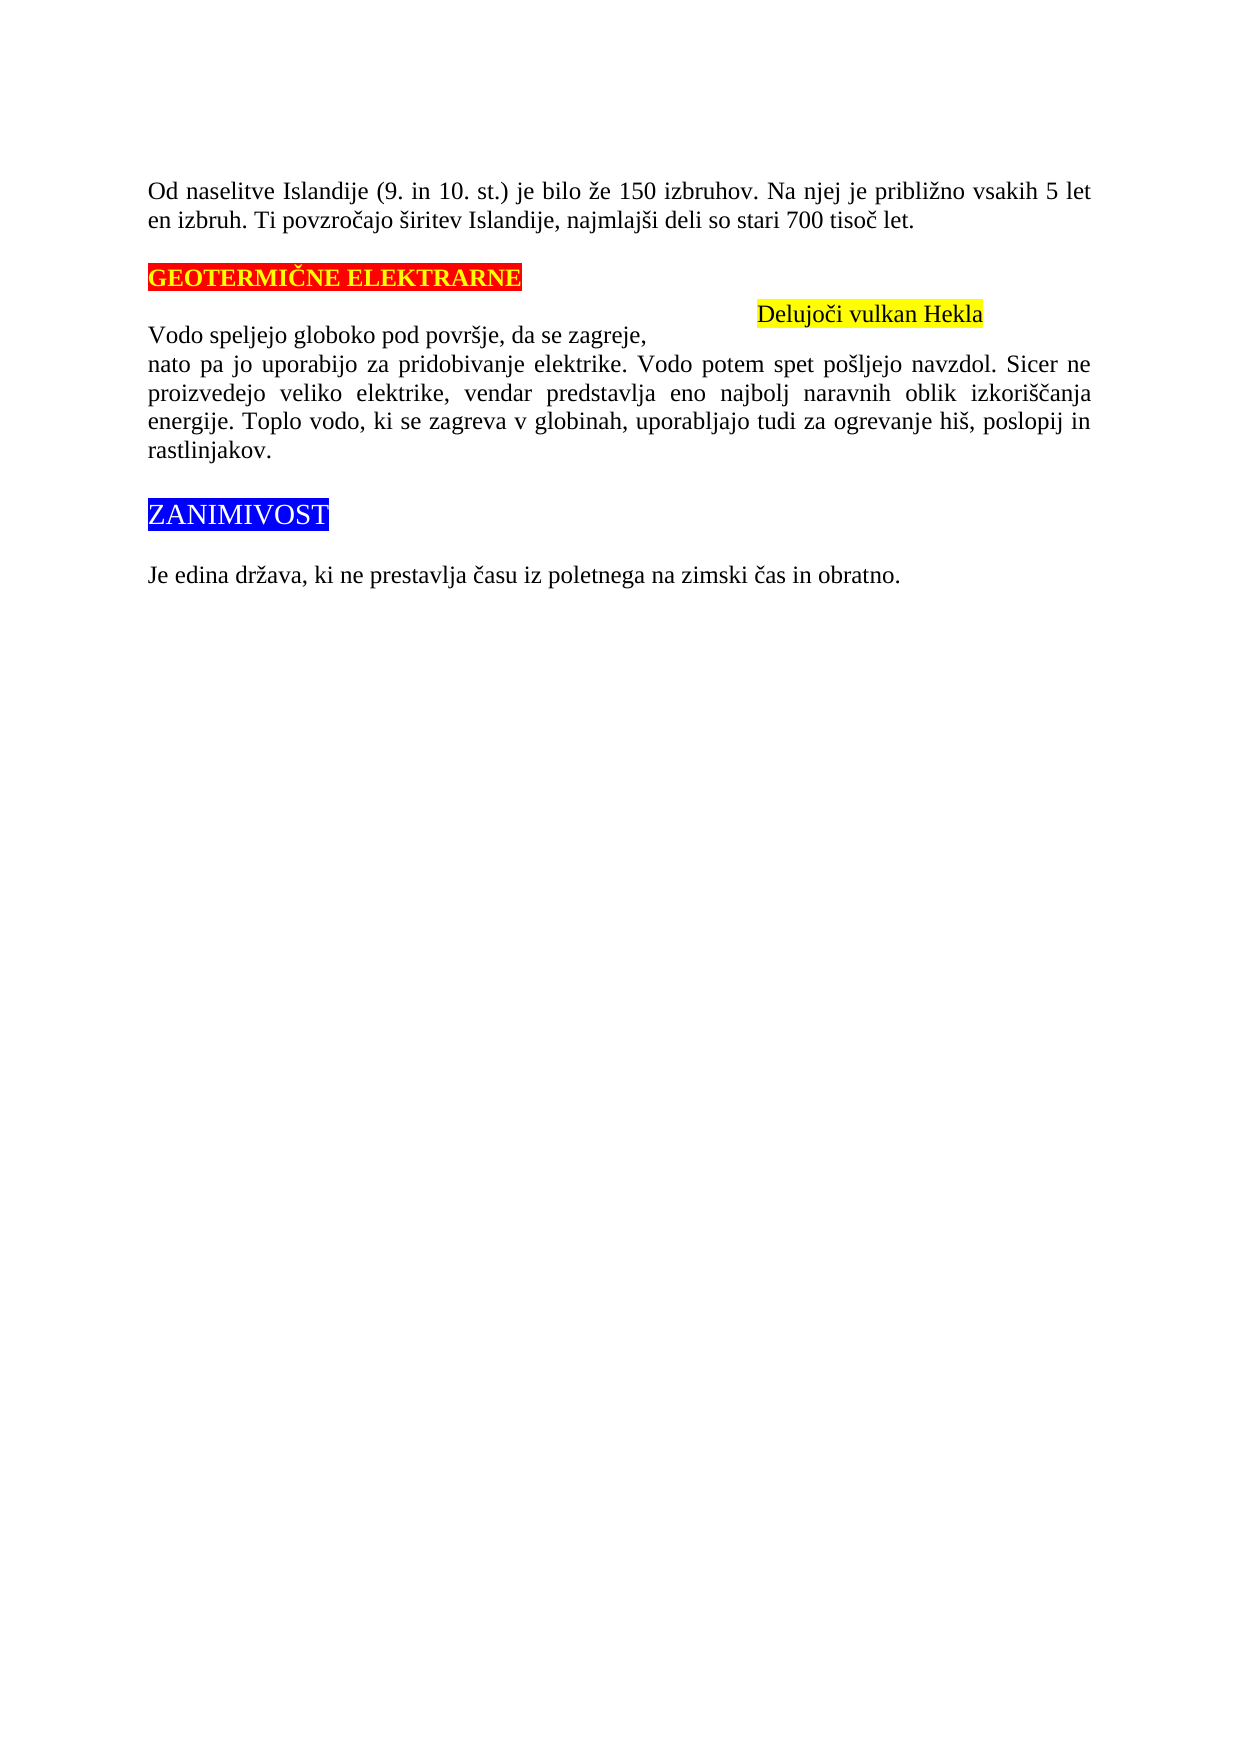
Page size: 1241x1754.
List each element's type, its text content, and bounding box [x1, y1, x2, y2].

text Vodo speljejo globoko pod površje, da se zagreje, nato pa jo uporabijo za pridobivanje elektrike. Vodo potem spet pošljejo navzdol. Sicer ne proizvedejo veliko elektrike, vendar predstavlja eno najbolj naravnih oblik izkoriščanja energije. Toplo vodo, ki se zagreva v globinah, uporabljajo tudi za ogrevanje hiš, poslopij in rastlinjakov. [148, 320, 1093, 464]
text Od naselitve Islandije (9. in 10. st.) je bilo že 150 izbruhov. Na njej je približno vsakih 5 let en izbruh. Ti povzročajo širitev Islandije, najmlajši deli so stari 700 tisoč let. [148, 176, 1093, 234]
table_header Delujoči vulkan Hekla [662, 299, 1078, 328]
text Je edina država, ki ne prestavlja času iz poletnega na zimski čas in obratno. [148, 560, 1093, 588]
text ZANIMIVOST [148, 497, 1093, 531]
text GEOTERMIČNE ELEKTRARNE [148, 263, 1093, 291]
